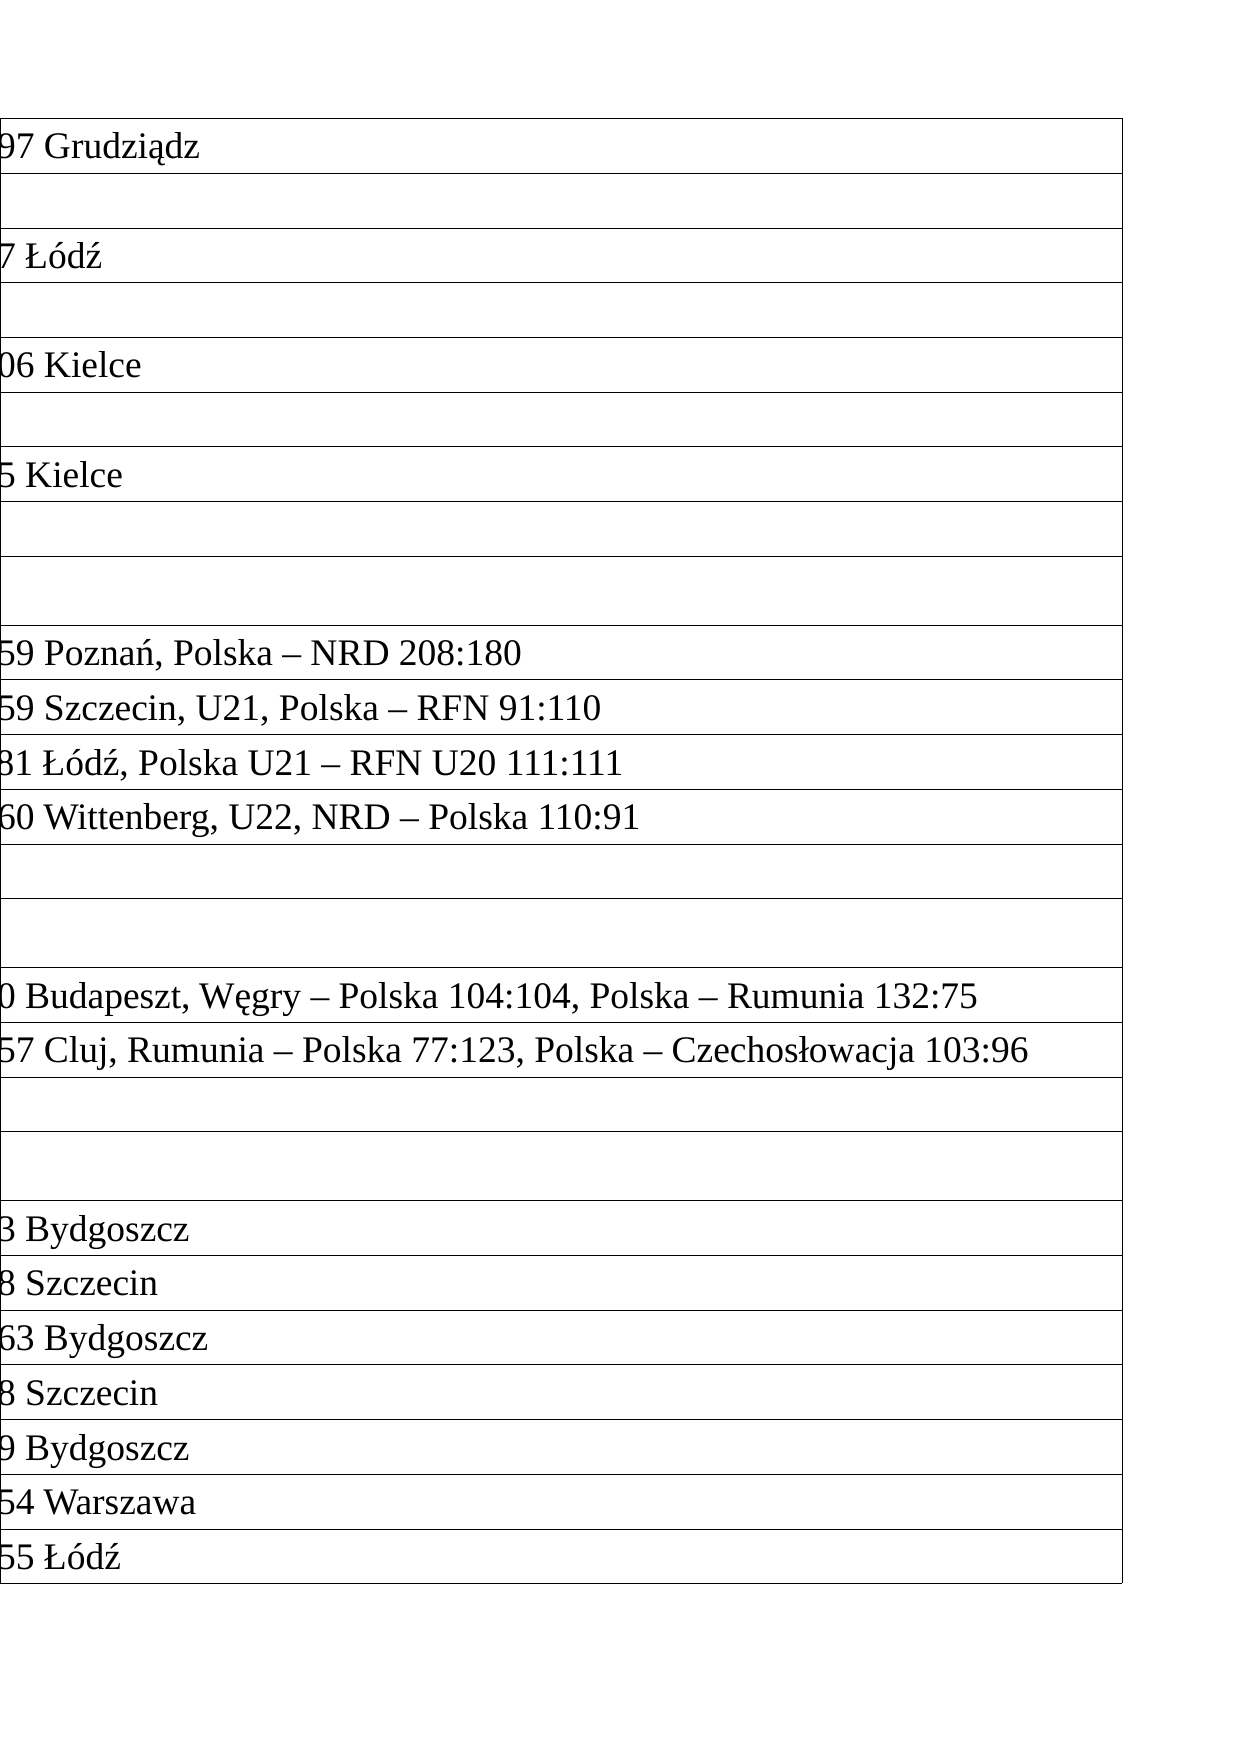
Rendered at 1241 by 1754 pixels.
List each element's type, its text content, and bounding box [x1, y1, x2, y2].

table_cell 17.08.1957 Cluj, Rumunia – Polska 77:123, Polska – Czechosłowacja 103:96 [1, 1023, 1122, 1077]
table_cell 13.09.1997 Grudziądz [1, 119, 1122, 173]
table_cell Najlepszy 14-latek [1, 393, 1122, 446]
table_cell 14.08.1960 Wittenberg, U22, NRD – Polska 110:91 [1, 790, 1122, 843]
table_cell 25.08.1963 Bydgoszcz [1, 1311, 1122, 1364]
table_cell 1.07.1933 Bydgoszcz [1, 1201, 1122, 1255]
table_cell 20.09.1959 Szczecin, U21, Polska – RFN 91:110 [1, 680, 1122, 734]
table_cell Najlepszy 15-latek [1, 283, 1122, 337]
table_cell [1, 845, 1122, 898]
table_cell 6.07.2008 Szczecin [1, 1365, 1122, 1419]
table_cell 19.07.1954 Warszawa [1, 1475, 1122, 1528]
table_cell [1, 502, 1122, 556]
table_cell 2.06.2007 Łódź [1, 229, 1122, 282]
table_cell Mecze reprezentacji Polski juniorów [1, 899, 1122, 967]
table_cell Mistrzostwa Polski [1, 1132, 1122, 1200]
table_cell 8.10.2005 Kielce [1, 447, 1122, 501]
table_cell 11.07.1981 Łódź, Polska U21 – RFN U20 111:111 [1, 735, 1122, 789]
table_cell Najlepszy 16-latek [1, 174, 1122, 227]
table_cell 5.09.1980 Budapeszt, Węgry – Polska 104:104, Polska – Rumunia 132:75 [1, 968, 1122, 1022]
table_cell [1, 1078, 1122, 1131]
table_cell 2.08.2009 Bydgoszcz [1, 1420, 1122, 1474]
table_cell 14.10.2006 Kielce [1, 338, 1122, 392]
table_cell Mecze młodzieżowej reprezentacji Polski [1, 557, 1122, 625]
table_cell 6.07.2008 Szczecin [1, 1256, 1122, 1310]
table_cell 28.06.1959 Poznań, Polska – NRD 208:180 [1, 626, 1122, 679]
table_cell 25.10.1955 Łódź [1, 1530, 1122, 1583]
